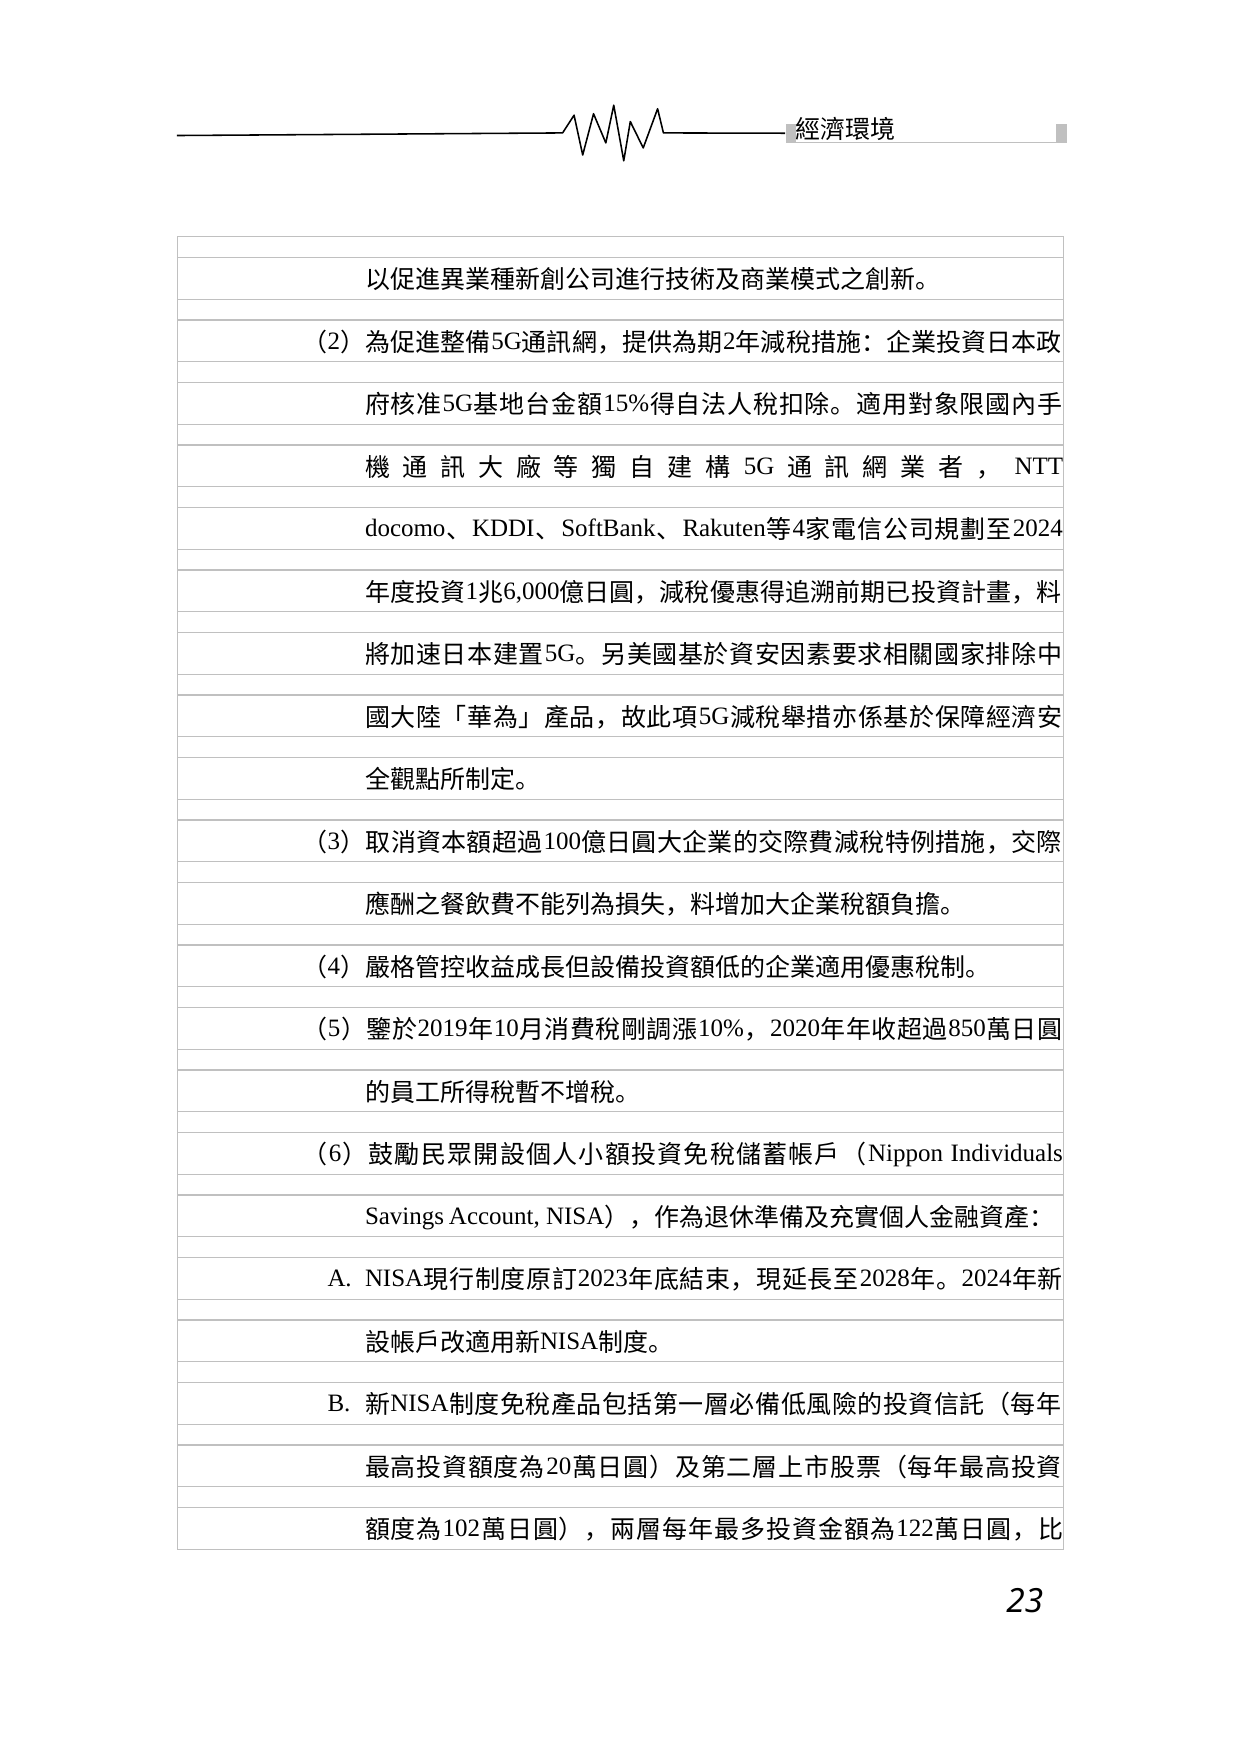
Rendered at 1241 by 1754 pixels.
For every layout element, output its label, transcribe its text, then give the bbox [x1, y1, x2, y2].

text [327, 1362, 1063, 1382]
text A. NISA現行制度原訂2023年底結束，現延長至2028年。2024年新 [327, 1258, 1063, 1299]
text [302, 362, 1063, 382]
text 府核准5G基地台金額15%得自法人稅扣除。適用對象限國內手 [302, 383, 1063, 424]
text [327, 1237, 1063, 1257]
text [302, 550, 1063, 569]
text （3）取消資本額超過100億日圓大企業的交際費減稅特例措施，交際 [302, 821, 1063, 861]
text 設帳戶改適用新NISA制度。 [327, 1321, 1063, 1361]
text Savings Account, NISA），作為退休準備及充實個人金融資產： [302, 1196, 1063, 1236]
text （2）為促進整備5G通訊網，提供為期2年減稅措施：企業投資日本政 [302, 321, 1063, 361]
text [302, 300, 1063, 319]
text （6）鼓勵民眾開設個人小額投資免稅儲蓄帳戶（Nippon Individuals [302, 1133, 1063, 1174]
text [327, 1300, 1063, 1319]
text [302, 487, 1063, 507]
text 年度投資1兆6,000億日圓，減稅優惠得追溯前期已投資計畫，料 [302, 571, 1063, 611]
text 以促進異業種新創公司進行技術及商業模式之創新。 [302, 258, 1063, 299]
text [302, 675, 1063, 694]
text [302, 425, 1063, 444]
text [302, 1112, 1063, 1132]
text 額度為102萬日圓），兩層每年最多投資金額為122萬日圓，比 [327, 1508, 1063, 1549]
text [327, 1425, 1063, 1444]
text [302, 800, 1063, 819]
text 最高投資額度為20萬日圓）及第二層上市股票（每年最高投資 [327, 1446, 1063, 1486]
text 國大陸「華為」產品，故此項5G減稅舉措亦係基於保障經濟安 [302, 696, 1063, 736]
text [302, 737, 1063, 757]
text [302, 925, 1063, 944]
text [302, 612, 1063, 632]
text [302, 237, 1063, 257]
text （4）嚴格管控收益成長但設備投資額低的企業適用優惠稅制。 [302, 946, 1063, 986]
text docomo、KDDI、SoftBank、Rakuten等4家電信公司規劃至2024 [302, 508, 1063, 549]
text [302, 862, 1063, 882]
text [302, 987, 1063, 1007]
text [302, 1175, 1063, 1194]
text （5）鑒於2019年10月消費稅剛調漲10%，2020年年收超過850萬日圓 [302, 1008, 1063, 1049]
text 全觀點所制定。 [302, 758, 1063, 799]
text [302, 1050, 1063, 1069]
text 將加速日本建置5G。另美國基於資安因素要求相關國家排除中 [302, 633, 1063, 674]
text 機通訊大廠等獨自建構5G通訊網業者，NTT [302, 446, 1063, 486]
text B. 新NISA制度免稅產品包括第一層必備低風險的投資信託（每年 [327, 1383, 1063, 1424]
text [327, 1487, 1063, 1507]
text 的員工所得稅暫不增稅。 [302, 1071, 1063, 1111]
text 應酬之餐飲費不能列為損失，料增加大企業稅額負擔。 [302, 883, 1063, 924]
